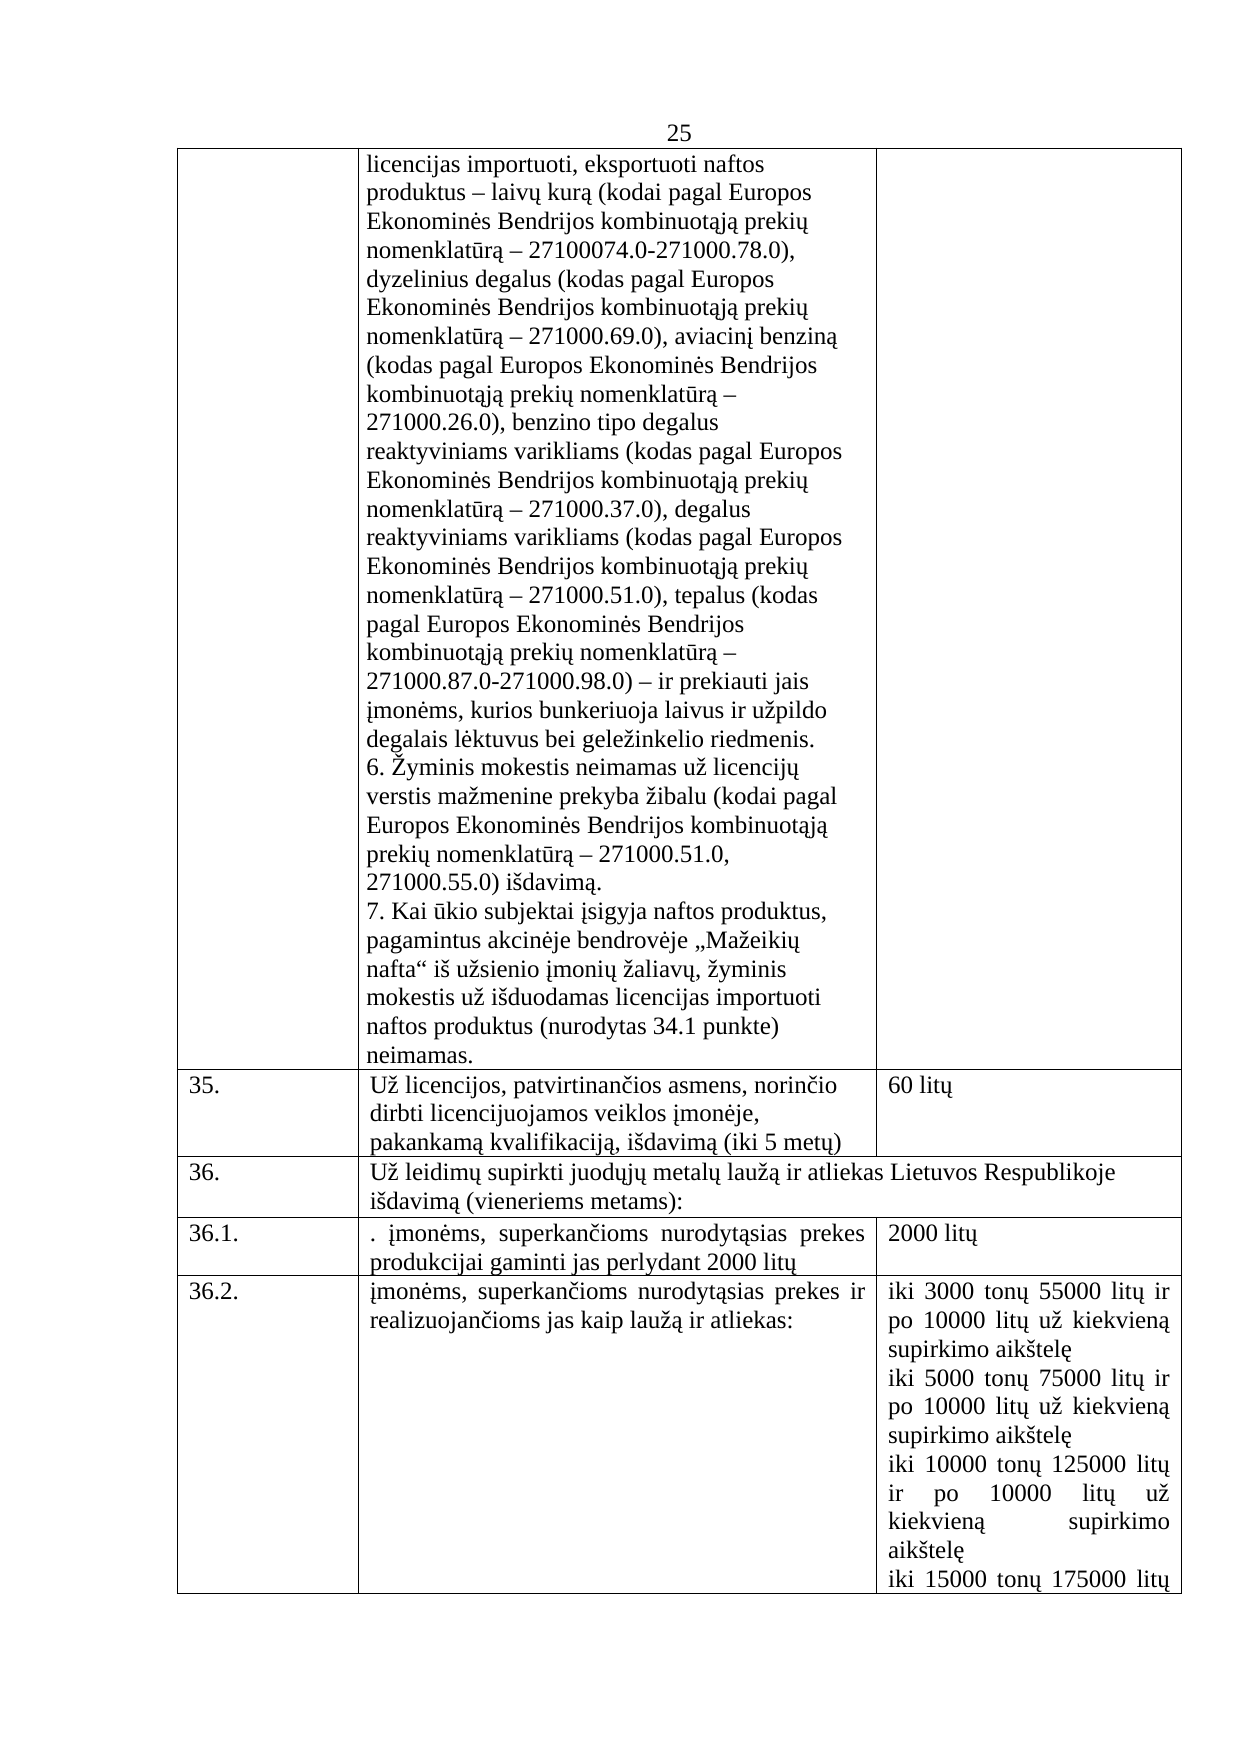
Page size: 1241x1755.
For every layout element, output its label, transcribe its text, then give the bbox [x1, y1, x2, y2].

table_cell 36.1. [178, 1218, 358, 1275]
table_cell [877, 149, 1181, 1069]
table_cell 36. [178, 1157, 358, 1217]
table_cell Už licencijos, patvirtinančios asmens, norinčio dirbti licencijuojamos veiklos įmonėje, pakankamą kvalifikaciją, išdavimą (iki 5 metų) [359, 1070, 876, 1156]
table_cell 35. [178, 1070, 358, 1156]
table_cell Už leidimų supirkti juodųjų metalų laužą ir atliekas Lietuvos Respublikoje išdavimą (vieneriems metams): [359, 1157, 1181, 1217]
table_cell iki 3000 tonų 55000 litų ir po 10000 litų už kiekvieną supirkimo aikštelę iki 5000 tonų 75000 litų ir po 10000 litų už kiekvieną supirkimo aikštelę iki 10000 tonų 125000 litų ir po 10000 litų už kiekvieną supirkimo aikštelę iki 15000 tonų 175000 litų [877, 1276, 1181, 1593]
table_cell . įmonėms, superkančioms nurodytąsias prekes produkcijai gaminti jas perlydant 2000 litų [359, 1218, 876, 1275]
table_cell 60 litų [877, 1070, 1181, 1156]
table_cell licencijas importuoti, eksportuoti naftos produktus – laivų kurą (kodai pagal Europos Ekonominės Bendrijos kombinuotąją prekių nomenklatūrą – 27100074.0-271000.78.0), dyzelinius degalus (kodas pagal Europos Ekonominės Bendrijos kombinuotąją prekių nomenklatūrą – 271000.69.0), aviacinį benziną (kodas pagal Europos Ekonominės Bendrijos kombinuotąją prekių nomenklatūrą – 271000.26.0), benzino tipo degalus reaktyviniams varikliams (kodas pagal Europos Ekonominės Bendrijos kombinuotąją prekių nomenklatūrą – 271000.37.0), degalus reaktyviniams varikliams (kodas pagal Europos Ekonominės Bendrijos kombinuotąją prekių nomenklatūrą – 271000.51.0), tepalus (kodas pagal Europos Ekonominės Bendrijos kombinuotąją prekių nomenklatūrą – 271000.87.0-271000.98.0) – ir prekiauti jais įmonėms, kurios bunkeriuoja laivus ir užpildo degalais lėktuvus bei geležinkelio riedmenis. 6. Žyminis mokestis neimamas už licencijų verstis mažmenine prekyba žibalu (kodai pagal Europos Ekonominės Bendrijos kombinuotąją prekių nomenklatūrą – 271000.51.0, 271000.55.0) išdavimą. 7. Kai ūkio subjektai įsigyja naftos produktus, pagamintus akcinėje bendrovėje „Mažeikių nafta“ iš užsienio įmonių žaliavų, žyminis mokestis už išduodamas licencijas importuoti naftos produktus (nurodytas 34.1 punkte) neimamas. [359, 149, 876, 1069]
table_cell [178, 149, 358, 1069]
table_cell 2000 litų [877, 1218, 1181, 1275]
table_cell 36.2. [178, 1276, 358, 1593]
table_cell įmonėms, superkančioms nurodytąsias prekes ir realizuojančioms jas kaip laužą ir atliekas: [359, 1276, 876, 1593]
